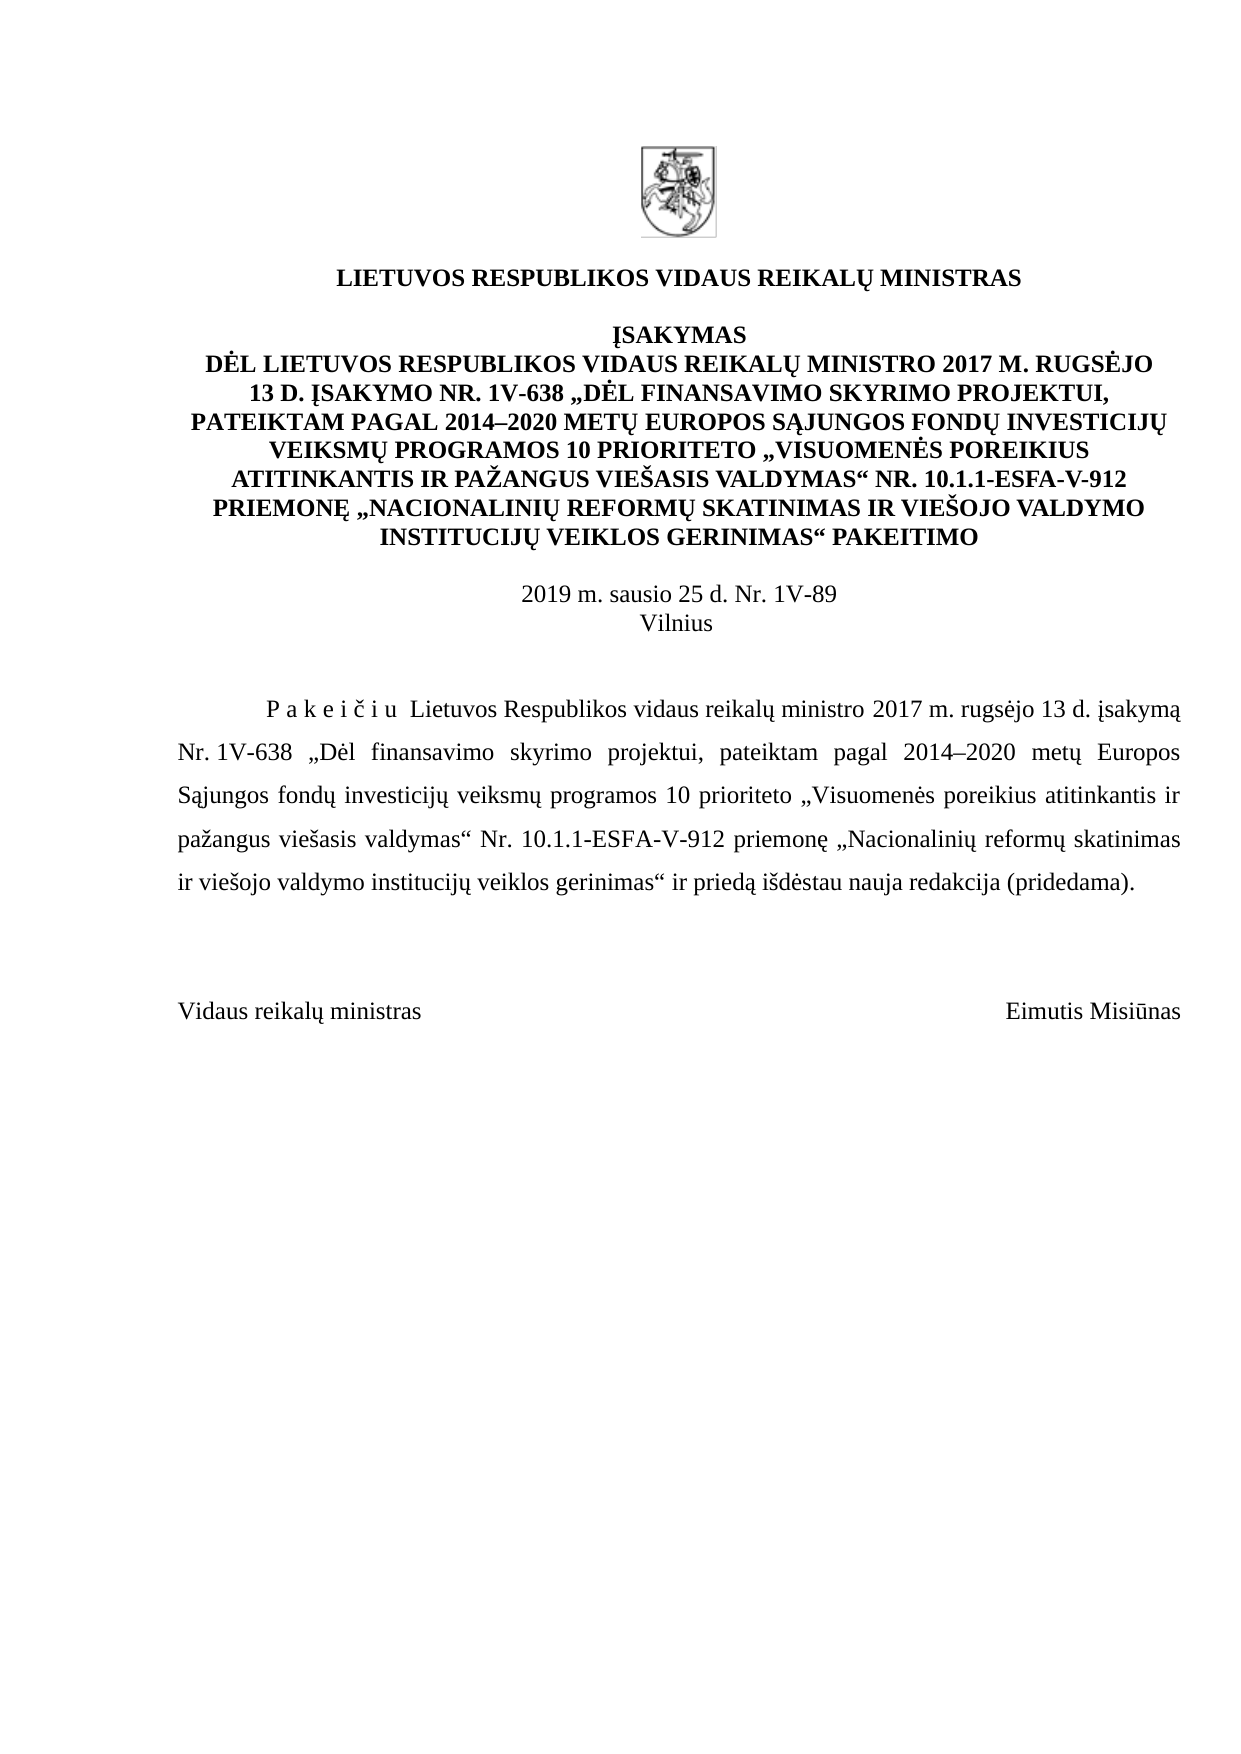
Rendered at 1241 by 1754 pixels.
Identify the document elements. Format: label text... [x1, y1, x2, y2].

text Vilnius [177, 608, 1181, 637]
text DĖL LIETUVOS RESPUBLIKOS VIDAUS REIKALŲ MINISTRO 2017 M. RUGSĖJO 13 D. ĮSAKYMO NR. 1V-638 „DĖL FINANSAVIMO SKYRIMO PROJEKTUI, PATEIKTAM PAGAL 2014–2020 METŲ EUROPOS SĄJUNGOS FONDŲ INVESTICIJŲ VEIKSMŲ PROGRAMOS 10 PRIORITETO „VISUOMENĖS POREIKIUS ATITINKANTIS IR PAŽANGUS VIEŠASIS VALDYMAS“ NR. 10.1.1-ESFA-V-912 PRIEMONĘ „NACIONALINIŲ REFORMŲ SKATINIMAS IR VIEŠOJO VALDYMO INSTITUCIJŲ VEIKLOS GERINIMAS“ PAKEITIMO [177, 349, 1181, 551]
text 2019 m. sausio 25 d. Nr. 1V-89 [177, 579, 1181, 608]
text ĮSAKYMAS [177, 321, 1181, 349]
text Vidaus reikalų ministras Eimutis Misiūnas [177, 996, 1181, 1025]
text LIETUVOS RESPUBLIKOS VIDAUS REIKALŲ MINISTRAS [177, 263, 1181, 292]
text P a k e i č i u Lietuvos Respublikos vidaus reikalų ministro 2017 m. rugsėjo 13 d. įsakymą Nr. 1V-638 „Dėl finansavimo skyrimo projektui, pateiktam pagal 2014–2020 metų Europos Sąjungos fondų investicijų veiksmų programos 10 prioriteto „Visuomenės poreikius atitinkantis ir pažangus viešasis valdymas“ Nr. 10.1.1-ESFA-V-912 priemonę „Nacionalinių reformų skatinimas ir viešojo valdymo institucijų veiklos gerinimas“ ir priedą išdėstau nauja redakcija (pridedama). [177, 694, 1181, 896]
